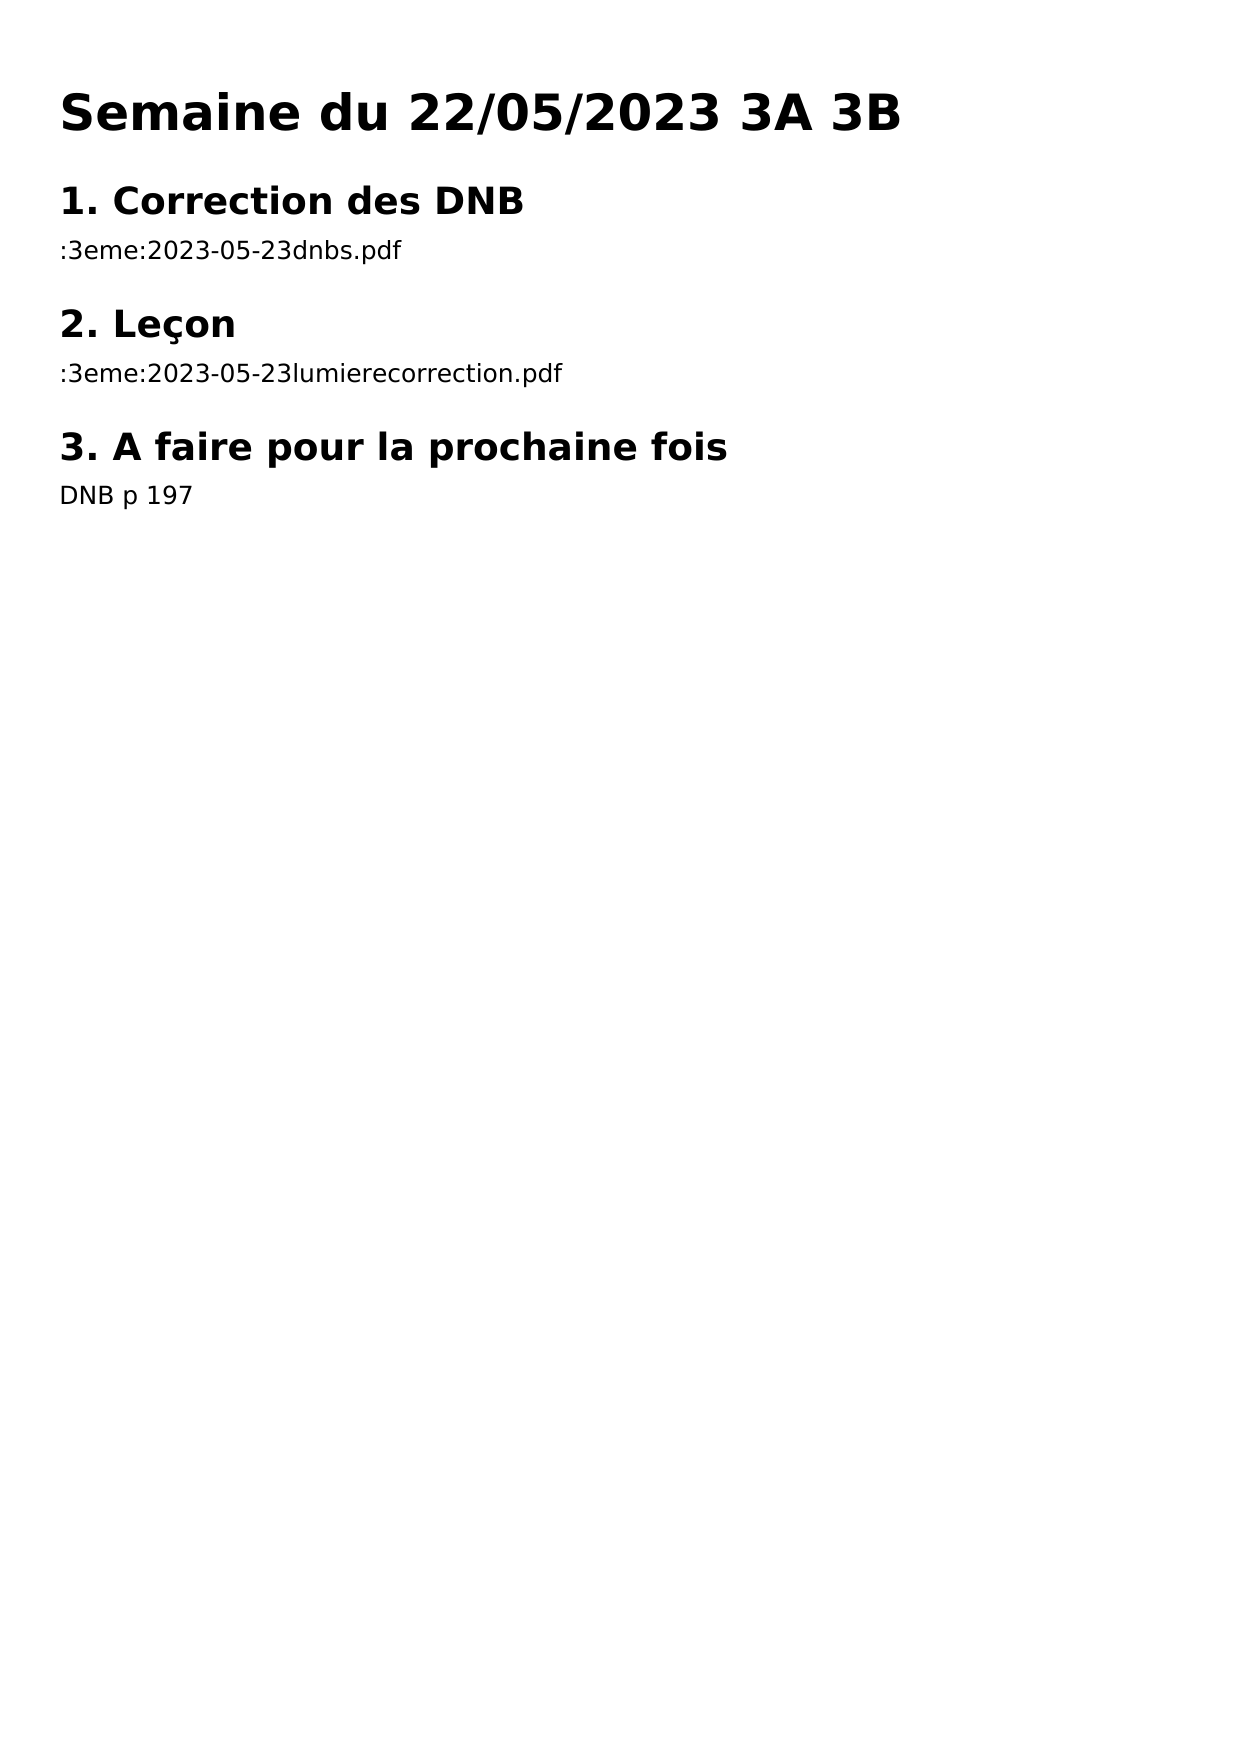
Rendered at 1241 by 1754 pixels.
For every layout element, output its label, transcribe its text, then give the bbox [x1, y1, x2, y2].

text :3eme:2023-05-23lumierecorrection.pdf [59, 359, 1181, 388]
text :3eme:2023-05-23dnbs.pdf [59, 236, 1181, 265]
subtitle 2. Leçon [59, 303, 1181, 346]
subtitle Semaine du 22/05/2023 3A 3B [59, 84, 1181, 142]
subtitle 1. Correction des DNB [59, 180, 1181, 223]
subtitle 3. A faire pour la prochaine fois [59, 425, 1181, 469]
text DNB p 197 [59, 482, 1181, 511]
